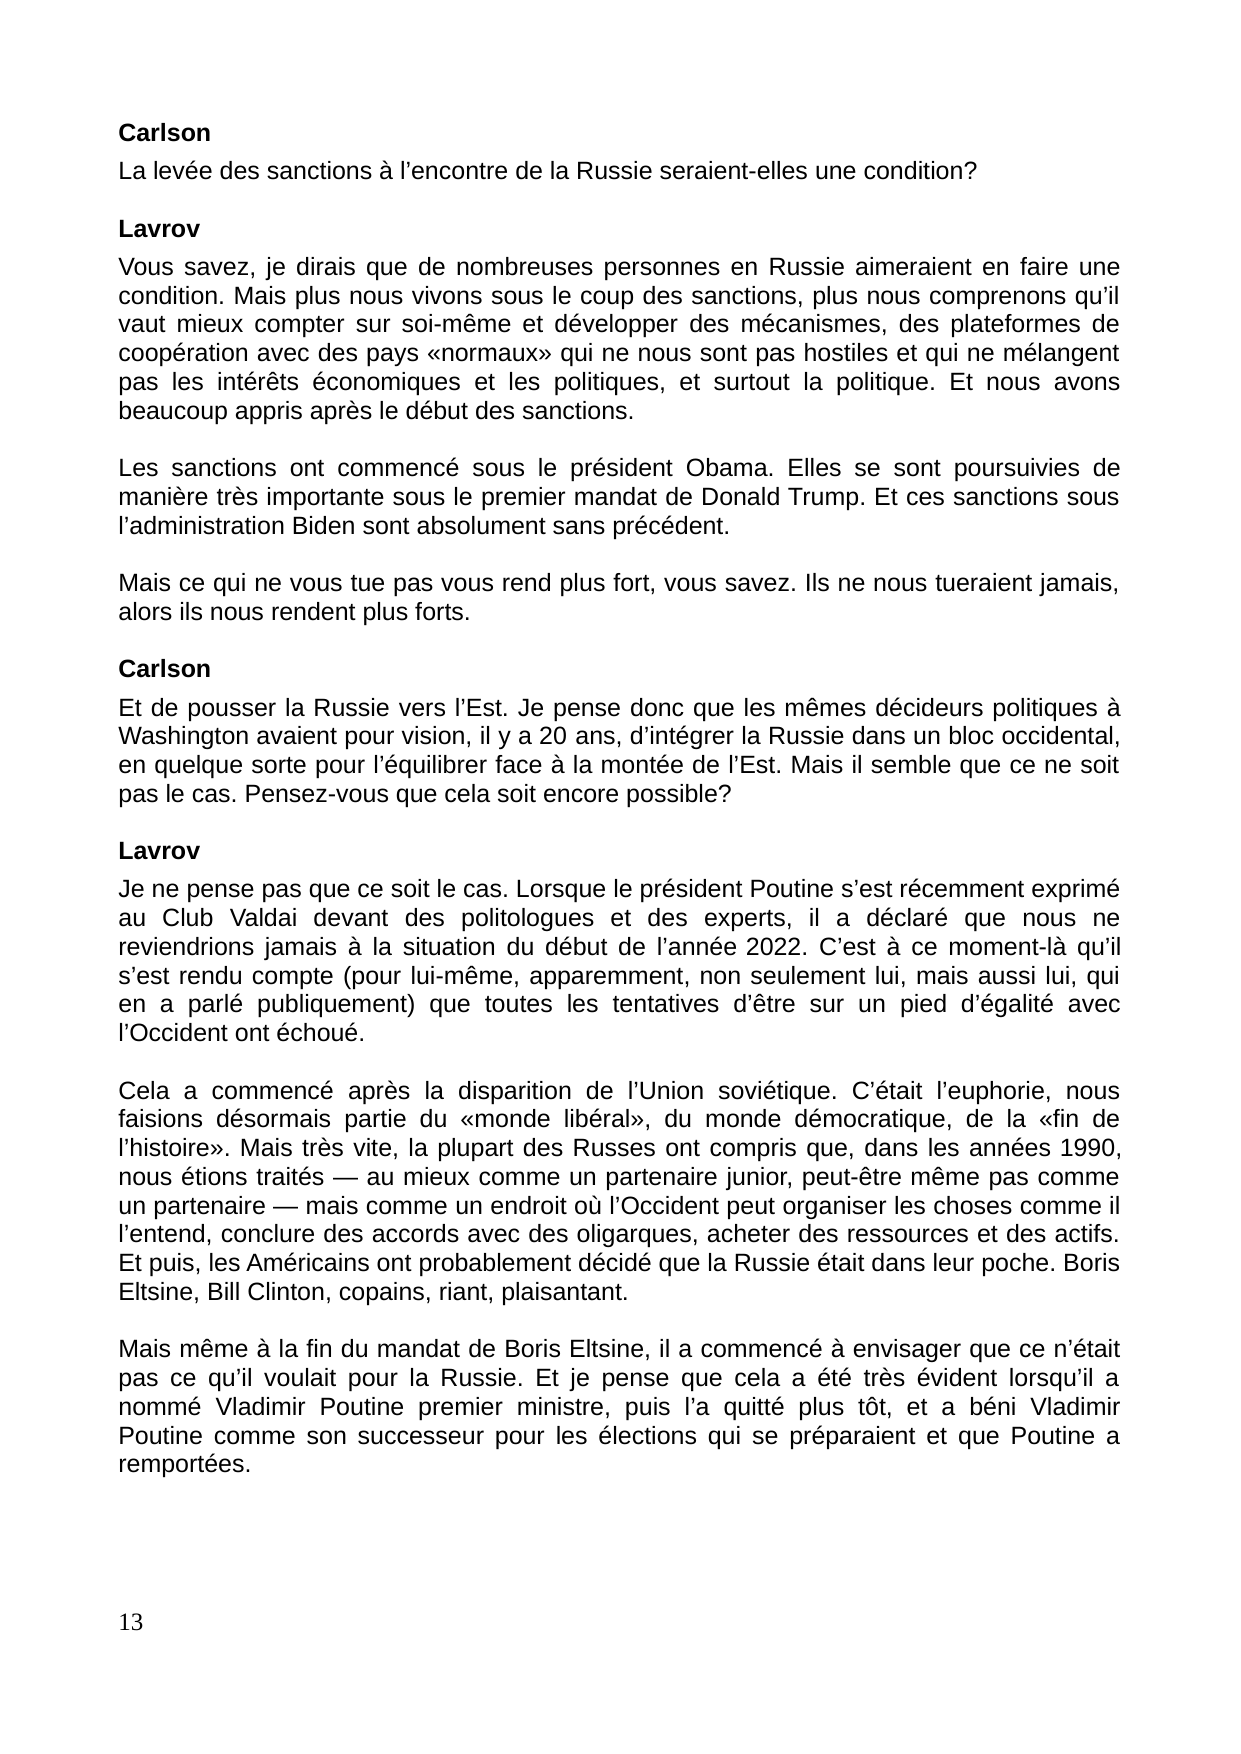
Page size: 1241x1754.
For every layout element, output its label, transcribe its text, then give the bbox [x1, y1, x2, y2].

text Et de pousser la Russie vers l’Est. Je pense donc que les mêmes décideurs politiques à Washington avaient pour vision, il y a 20 ans, d’intégrer la Russie dans un bloc occidental, en quelque sorte pour l’équilibrer face à la montée de l’Est. Mais il semble que ce ne soit pas le cas. Pensez-vous que cela soit encore possible? [118, 692, 1122, 807]
subtitle Lavrov [118, 836, 1122, 865]
subtitle Lavrov [118, 214, 1122, 242]
text Vous savez, je dirais que de nombreuses personnes en Russie aimeraient en faire une condition. Mais plus nous vivons sous le coup des sanctions, plus nous comprenons qu’il vaut mieux compter sur soi-même et développer des mécanismes, des plateformes de coopération avec des pays «normaux» qui ne nous sont pas hostiles et qui ne mélangent pas les intérêts économiques et les politiques, et surtout la politique. Et nous avons beaucoup appris après le début des sanctions. [118, 252, 1122, 424]
subtitle Carlson [118, 654, 1122, 683]
text Mais ce qui ne vous tue pas vous rend plus fort, vous savez. Ils ne nous tueraient jamais, alors ils nous rendent plus forts. [118, 568, 1122, 626]
text La levée des sanctions à l’encontre de la Russie seraient-elles une condition? [118, 156, 1122, 185]
text Je ne pense pas que ce soit le cas. Lorsque le président Poutine s’est récemment exprimé au Club Valdai devant des politologues et des experts, il a déclaré que nous ne reviendrions jamais à la situation du début de l’année 2022. C’est à ce moment-là qu’il s’est rendu compte (pour lui-même, apparemment, non seulement lui, mais aussi lui, qui en a parlé publiquement) que toutes les tentatives d’être sur un pied d’égalité avec l’Occident ont échoué. [118, 874, 1122, 1047]
text Mais même à la fin du mandat de Boris Eltsine, il a commencé à envisager que ce n’était pas ce qu’il voulait pour la Russie. Et je pense que cela a été très évident lorsqu’il a nommé Vladimir Poutine premier ministre, puis l’a quitté plus tôt, et a béni Vladimir Poutine comme son successeur pour les élections qui se préparaient et que Poutine a remportées. [118, 1334, 1122, 1478]
subtitle Carlson [118, 118, 1122, 147]
text Cela a commencé après la disparition de l’Union soviétique. C’était l’euphorie, nous faisions désormais partie du «monde libéral», du monde démocratique, de la «fin de l’histoire». Mais très vite, la plupart des Russes ont compris que, dans les années 1990, nous étions traités — au mieux comme un partenaire junior, peut-être même pas comme un partenaire — mais comme un endroit où l’Occident peut organiser les choses comme il l’entend, conclure des accords avec des oligarques, acheter des ressources et des actifs. Et puis, les Américains ont probablement décidé que la Russie était dans leur poche. Boris Eltsine, Bill Clinton, copains, riant, plaisantant. [118, 1076, 1122, 1306]
text Les sanctions ont commencé sous le président Obama. Elles se sont poursuivies de manière très importante sous le premier mandat de Donald Trump. Et ces sanctions sous l’administration Biden sont absolument sans précédent. [118, 453, 1122, 539]
